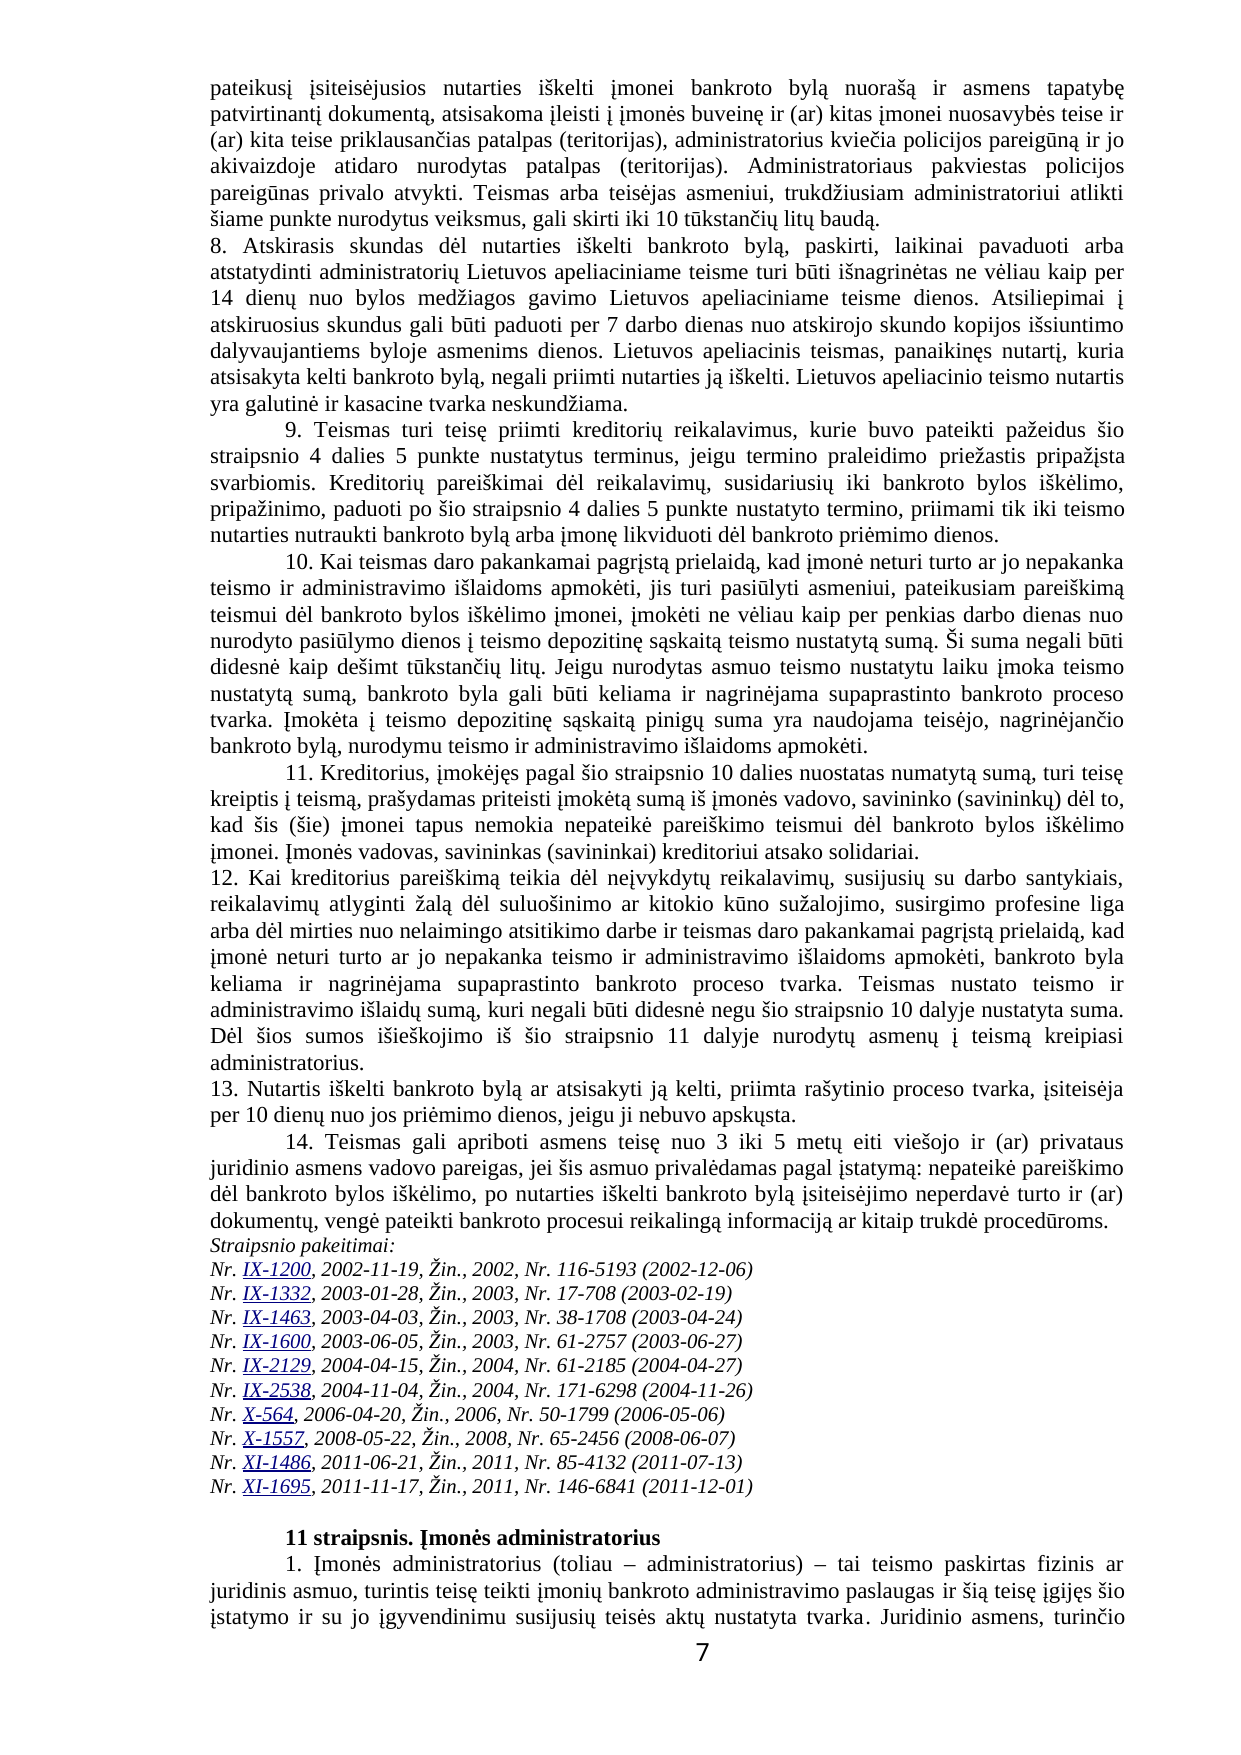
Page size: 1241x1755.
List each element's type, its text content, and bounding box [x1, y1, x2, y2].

text 13. Nutartis iškelti bankroto bylą ar atsisakyti ją kelti, priimta rašytinio proceso tvarka, įsiteisėja per 10 dienų nuo jos priėmimo dienos, jeigu ji nebuvo apskųsta. [210, 1075, 1126, 1128]
text Nr. IX-2538, 2004-11-04, Žin., 2004, Nr. 171-6298 (2004-11-26) [210, 1377, 1126, 1402]
text 10. Kai teismas daro pakankamai pagrįstą prielaidą, kad įmonė neturi turto ar jo nepakanka teismo ir administravimo išlaidoms apmokėti, jis turi pasiūlyti asmeniui, pateikusiam pareiškimą teismui dėl bankroto bylos iškėlimo įmonei, įmokėti ne vėliau kaip per penkias darbo dienas nuo nurodyto pasiūlymo dienos į teismo depozitinę sąskaitą teismo nustatytą sumą. Ši suma negali būti didesnė kaip dešimt tūkstančių litų. Jeigu nurodytas asmuo teismo nustatytu laiku įmoka teismo nustatytą sumą, bankroto byla gali būti keliama ir nagrinėjama supaprastinto bankroto proceso tvarka. Įmokėta į teismo depozitinę sąskaitą pinigų suma yra naudojama teisėjo, nagrinėjančio bankroto bylą, nurodymu teismo ir administravimo išlaidoms apmokėti. [210, 548, 1126, 759]
text Straipsnio pakeitimai: [210, 1233, 1126, 1257]
text Nr. IX-1332, 2003-01-28, Žin., 2003, Nr. 17-708 (2003-02-19) [210, 1281, 1126, 1305]
text Nr. IX-1600, 2003-06-05, Žin., 2003, Nr. 61-2757 (2003-06-27) [210, 1329, 1126, 1353]
text Nr. IX-1463, 2003-04-03, Žin., 2003, Nr. 38-1708 (2003-04-24) [210, 1305, 1126, 1329]
text 1. Įmonės administratorius (toliau – administratorius) – tai teismo paskirtas fizinis ar juridinis asmuo, turintis teisę teikti įmonių bankroto administravimo paslaugas ir šią teisę įgijęs šio įstatymo ir su jo įgyvendinimu susijusių teisės aktų nustatyta tvarka. Juridinio asmens, turinčio [210, 1551, 1126, 1629]
text 8. Atskirasis skundas dėl nutarties iškelti bankroto bylą, paskirti, laikinai pavaduoti arba atstatydinti administratorių Lietuvos apeliaciniame teisme turi būti išnagrinėtas ne vėliau kaip per 14 dienų nuo bylos medžiagos gavimo Lietuvos apeliaciniame teisme dienos. Atsiliepimai į atskiruosius skundus gali būti paduoti per 7 darbo dienas nuo atskirojo skundo kopijos išsiuntimo dalyvaujantiems byloje asmenims dienos. Lietuvos apeliacinis teismas, panaikinęs nutartį, kuria atsisakyta kelti bankroto bylą, negali priimti nutarties ją iškelti. Lietuvos apeliacinio teismo nutartis yra galutinė ir kasacine tvarka neskundžiama. [210, 232, 1126, 416]
text 14. Teismas gali apriboti asmens teisę nuo 3 iki 5 metų eiti viešojo ir (ar) privataus juridinio asmens vadovo pareigas, jei šis asmuo privalėdamas pagal įstatymą: nepateikė pareiškimo dėl bankroto bylos iškėlimo, po nutarties iškelti bankroto bylą įsiteisėjimo neperdavė turto ir (ar) dokumentų, vengė pateikti bankroto procesui reikalingą informaciją ar kitaip trukdė procedūroms. [210, 1128, 1126, 1233]
text Nr. XI-1695, 2011-11-17, Žin., 2011, Nr. 146-6841 (2011-12-01) [210, 1474, 1126, 1498]
text pateikusį įsiteisėjusios nutarties iškelti įmonei bankroto bylą nuorašą ir asmens tapatybę patvirtinantį dokumentą, atsisakoma įleisti į įmonės buveinę ir (ar) kitas įmonei nuosavybės teise ir (ar) kita teise priklausančias patalpas (teritorijas), administratorius kviečia policijos pareigūną ir jo akivaizdoje atidaro nurodytas patalpas (teritorijas). Administratoriaus pakviestas policijos pareigūnas privalo atvykti. Teismas arba teisėjas asmeniui, trukdžiusiam administratoriui atlikti šiame punkte nurodytus veiksmus, gali skirti iki 10 tūkstančių litų baudą. [210, 73, 1126, 232]
text 11. Kreditorius, įmokėjęs pagal šio straipsnio 10 dalies nuostatas numatytą sumą, turi teisę kreiptis į teismą, prašydamas priteisti įmokėtą sumą iš įmonės vadovo, savininko (savininkų) dėl to, kad šis (šie) įmonei tapus nemokia nepateikė pareiškimo teismui dėl bankroto bylos iškėlimo įmonei. Įmonės vadovas, savininkas (savininkai) kreditoriui atsako solidariai. [210, 759, 1126, 864]
subtitle 11 straipsnis. Įmonės administratorius [210, 1524, 1126, 1551]
text Nr. IX-1200, 2002-11-19, Žin., 2002, Nr. 116-5193 (2002-12-06) [210, 1257, 1126, 1281]
text Nr. X-564, 2006-04-20, Žin., 2006, Nr. 50-1799 (2006-05-06) [210, 1402, 1126, 1426]
text Nr. XI-1486, 2011-06-21, Žin., 2011, Nr. 85-4132 (2011-07-13) [210, 1450, 1120, 1474]
text Nr. IX-2129, 2004-04-15, Žin., 2004, Nr. 61-2185 (2004-04-27) [210, 1353, 1126, 1377]
text 12. Kai kreditorius pareiškimą teikia dėl neįvykdytų reikalavimų, susijusių su darbo santykiais, reikalavimų atlyginti žalą dėl suluošinimo ar kitokio kūno sužalojimo, susirgimo profesine liga arba dėl mirties nuo nelaimingo atsitikimo darbe ir teismas daro pakankamai pagrįstą prielaidą, kad įmonė neturi turto ar jo nepakanka teismo ir administravimo išlaidoms apmokėti, bankroto byla keliama ir nagrinėjama supaprastinto bankroto proceso tvarka. Teismas nustato teismo ir administravimo išlaidų sumą, kuri negali būti didesnė negu šio straipsnio 10 dalyje nustatyta suma. Dėl šios sumos išieškojimo iš šio straipsnio 11 dalyje nurodytų asmenų į teismą kreipiasi administratorius. [210, 864, 1126, 1075]
subtitle 9. Teismas turi teisę priimti kreditorių reikalavimus, kurie buvo pateikti pažeidus šio straipsnio 4 dalies 5 punkte nustatytus terminus, jeigu termino praleidimo priežastis pripažįsta svarbiomis. Kreditorių pareiškimai dėl reikalavimų, susidariusių iki bankroto bylos iškėlimo, pripažinimo, paduoti po šio straipsnio 4 dalies 5 punkte nustatyto termino, priimami tik iki teismo nutarties nutraukti bankroto bylą arba įmonę likviduoti dėl bankroto priėmimo dienos. [210, 416, 1126, 548]
text Nr. X-1557, 2008-05-22, Žin., 2008, Nr. 65-2456 (2008-06-07) [210, 1426, 1126, 1450]
